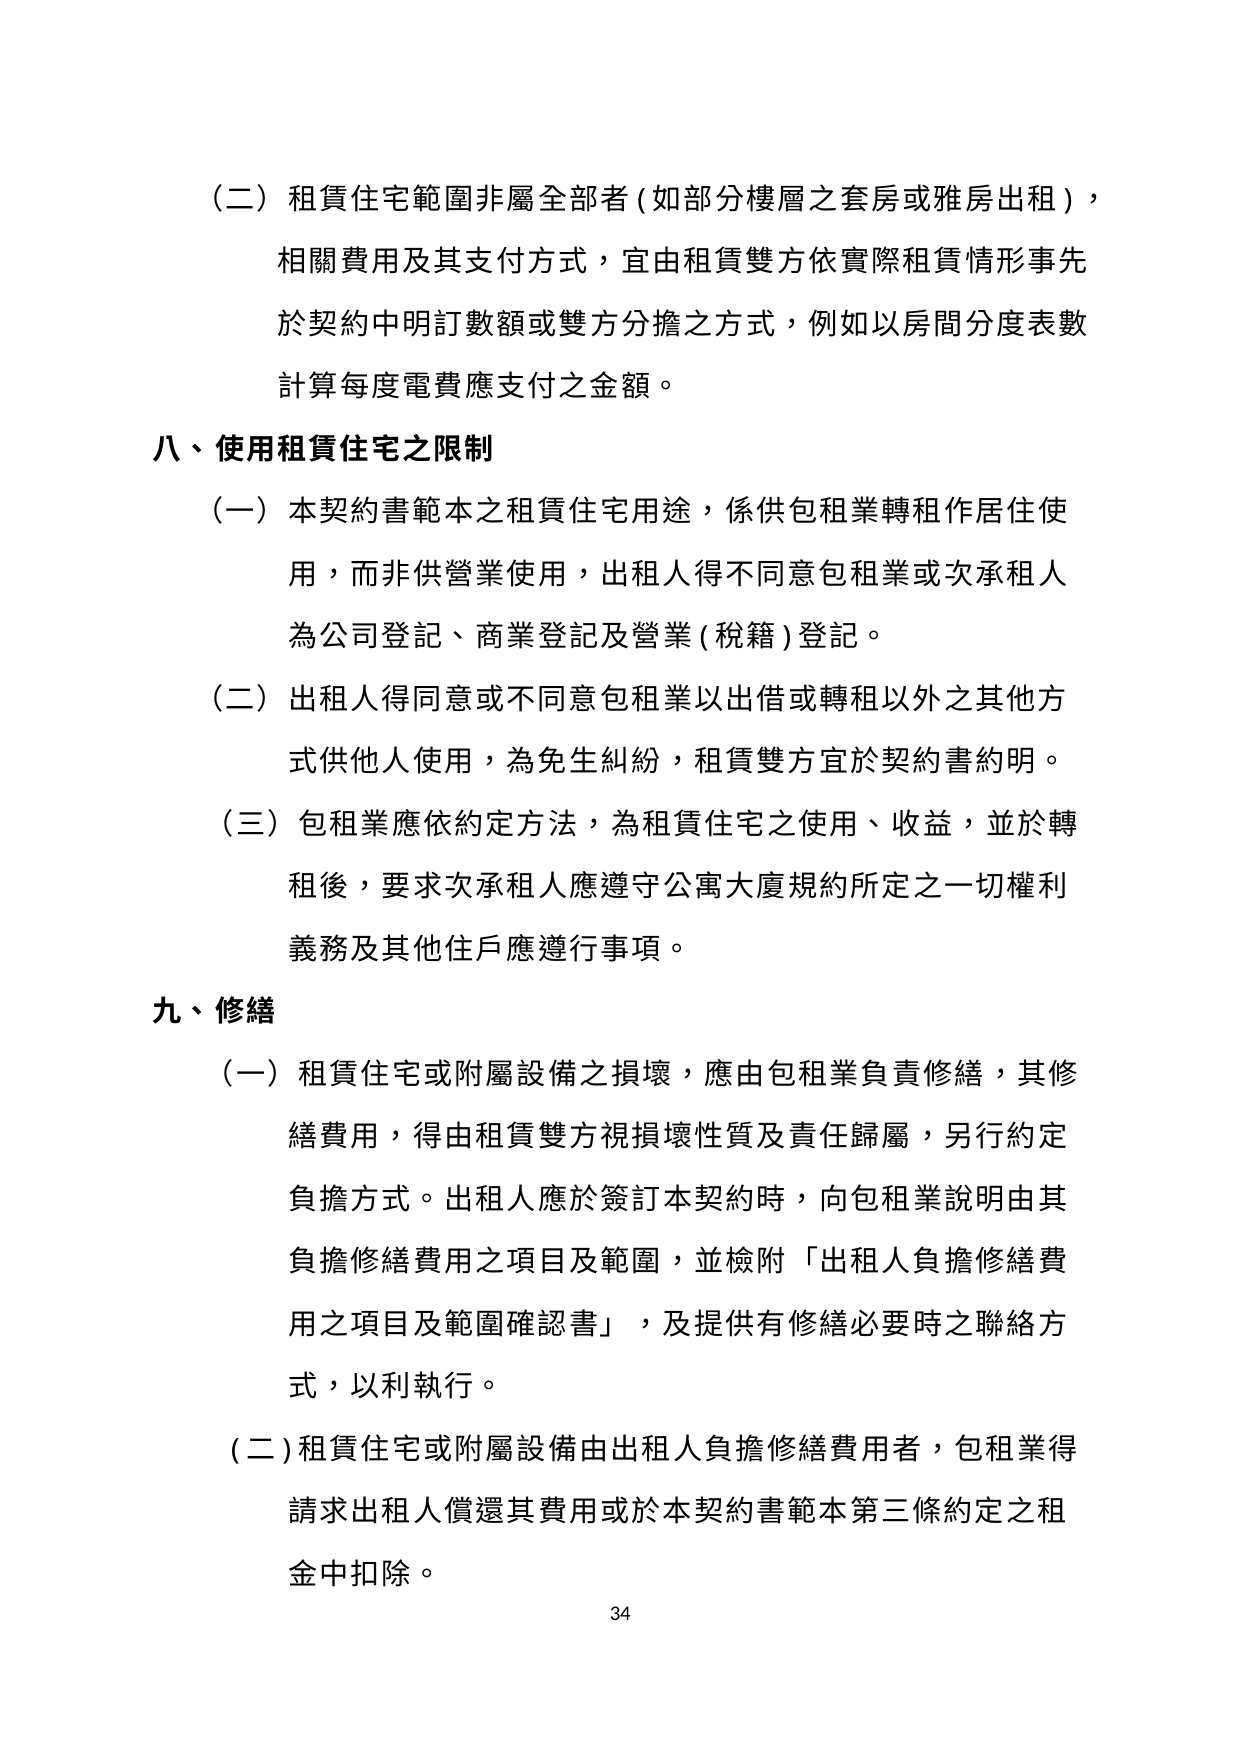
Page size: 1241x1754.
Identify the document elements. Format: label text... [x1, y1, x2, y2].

text 九、修繕 [151, 967, 1089, 1030]
text （一）本契約書範本之租賃住宅用途，係供包租業轉租作居住使用，而非供營業使用，出租人得不同意包租業或次承租人為公司登記、商業登記及營業(稅籍)登記。 [192, 467, 1089, 655]
text 八、使用租賃住宅之限制 [151, 405, 1089, 467]
text (二)租賃住宅或附屬設備由出租人負擔修繕費用者，包租業得請求出租人償還其費用或於本契約書範本第三條約定之租金中扣除。 [216, 1405, 1089, 1592]
text （三）包租業應依約定方法，為租賃住宅之使用、收益，並於轉租後，要求次承租人應遵守公寓大廈規約所定之一切權利義務及其他住戶應遵行事項。 [195, 780, 1089, 967]
text （二）出租人得同意或不同意包租業以出借或轉租以外之其他方式供他人使用，為免生糾紛，租賃雙方宜於契約書約明。 [192, 655, 1089, 780]
text （一）租賃住宅或附屬設備之損壞，應由包租業負責修繕，其修繕費用，得由租賃雙方視損壞性質及責任歸屬，另行約定負擔方式。出租人應於簽訂本契約時，向包租業說明由其負擔修繕費用之項目及範圍，並檢附「出租人負擔修繕費用之項目及範圍確認書」，及提供有修繕必要時之聯絡方式，以利執行。 [197, 1030, 1089, 1405]
text （二）租賃住宅範圍非屬全部者(如部分樓層之套房或雅房出租)，相關費用及其支付方式，宜由租賃雙方依實際租賃情形事先於契約中明訂數額或雙方分擔之方式，例如以房間分度表數計算每度電費應支付之金額。 [191, 155, 1089, 405]
